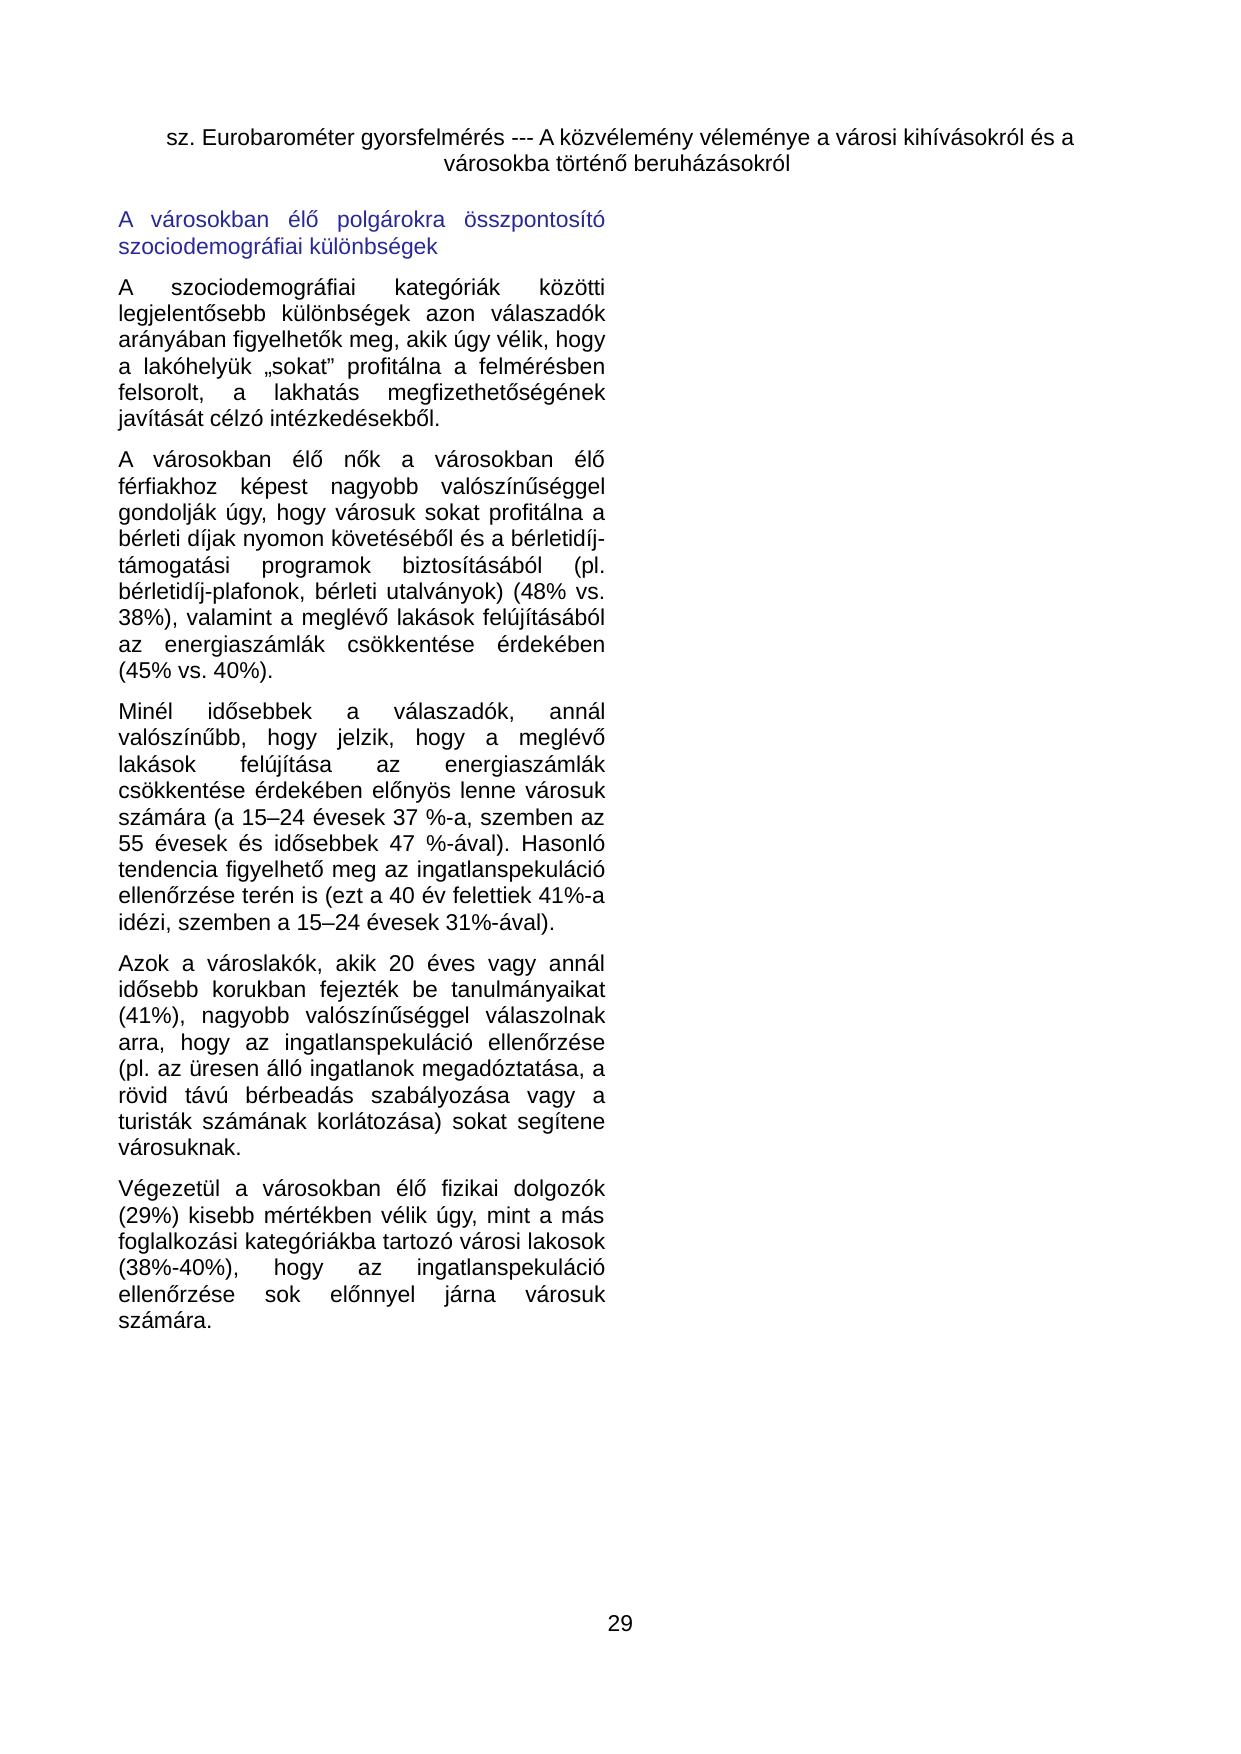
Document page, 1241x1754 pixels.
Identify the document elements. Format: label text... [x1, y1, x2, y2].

text A szociodemográfiai kategóriák közötti legjelentősebb különbségek azon válaszadók arányában figyelhetők meg, akik úgy vélik, hogy a lakóhelyük „sokat” profitálna a felmérésben felsorolt, a lakhatás megfizethetőségének javítását célzó intézkedésekből. [118, 273, 605, 432]
text A városokban élő nők a városokban élő férfiakhoz képest nagyobb valószínűséggel gondolják úgy, hogy városuk sokat profitálna a bérleti díjak nyomon követéséből és a bérletidíj-támogatási programok biztosításából (pl. bérletidíj-plafonok, bérleti utalványok) (48% vs. 38%), valamint a meglévő lakások felújításából az energiaszámlák csökkentése érdekében (45% vs. 40%). [118, 446, 605, 683]
text Azok a városlakók, akik 20 éves vagy annál idősebb korukban fejezték be tanulmányaikat (41%), nagyobb valószínűséggel válaszolnak arra, hogy az ingatlanspekuláció ellenőrzése (pl. az üresen álló ingatlanok megadóztatása, a rövid távú bérbeadás szabályozása vagy a turisták számának korlátozása) sokat segítene városuknak. [118, 950, 605, 1161]
text Minél idősebbek a válaszadók, annál valószínűbb, hogy jelzik, hogy a meglévő lakások felújítása az energiaszámlák csökkentése érdekében előnyös lenne városuk számára (a 15–24 évesek 37 %-a, szemben az 55 évesek és idősebbek 47 %-ával). Hasonló tendencia figyelhető meg az ingatlanspekuláció ellenőrzése terén is (ezt a 40 év felettiek 41%-a idézi, szemben a 15–24 évesek 31%-ával). [118, 698, 605, 935]
text Végezetül a városokban élő fizikai dolgozók (29%) kisebb mértékben vélik úgy, mint a más foglalkozási kategóriákba tartozó városi lakosok (38%-40%), hogy az ingatlanspekuláció ellenőrzése sok előnnyel járna városuk számára. [118, 1175, 605, 1333]
text A városokban élő polgárokra összpontosító szociodemográfiai különbségek [118, 206, 605, 259]
